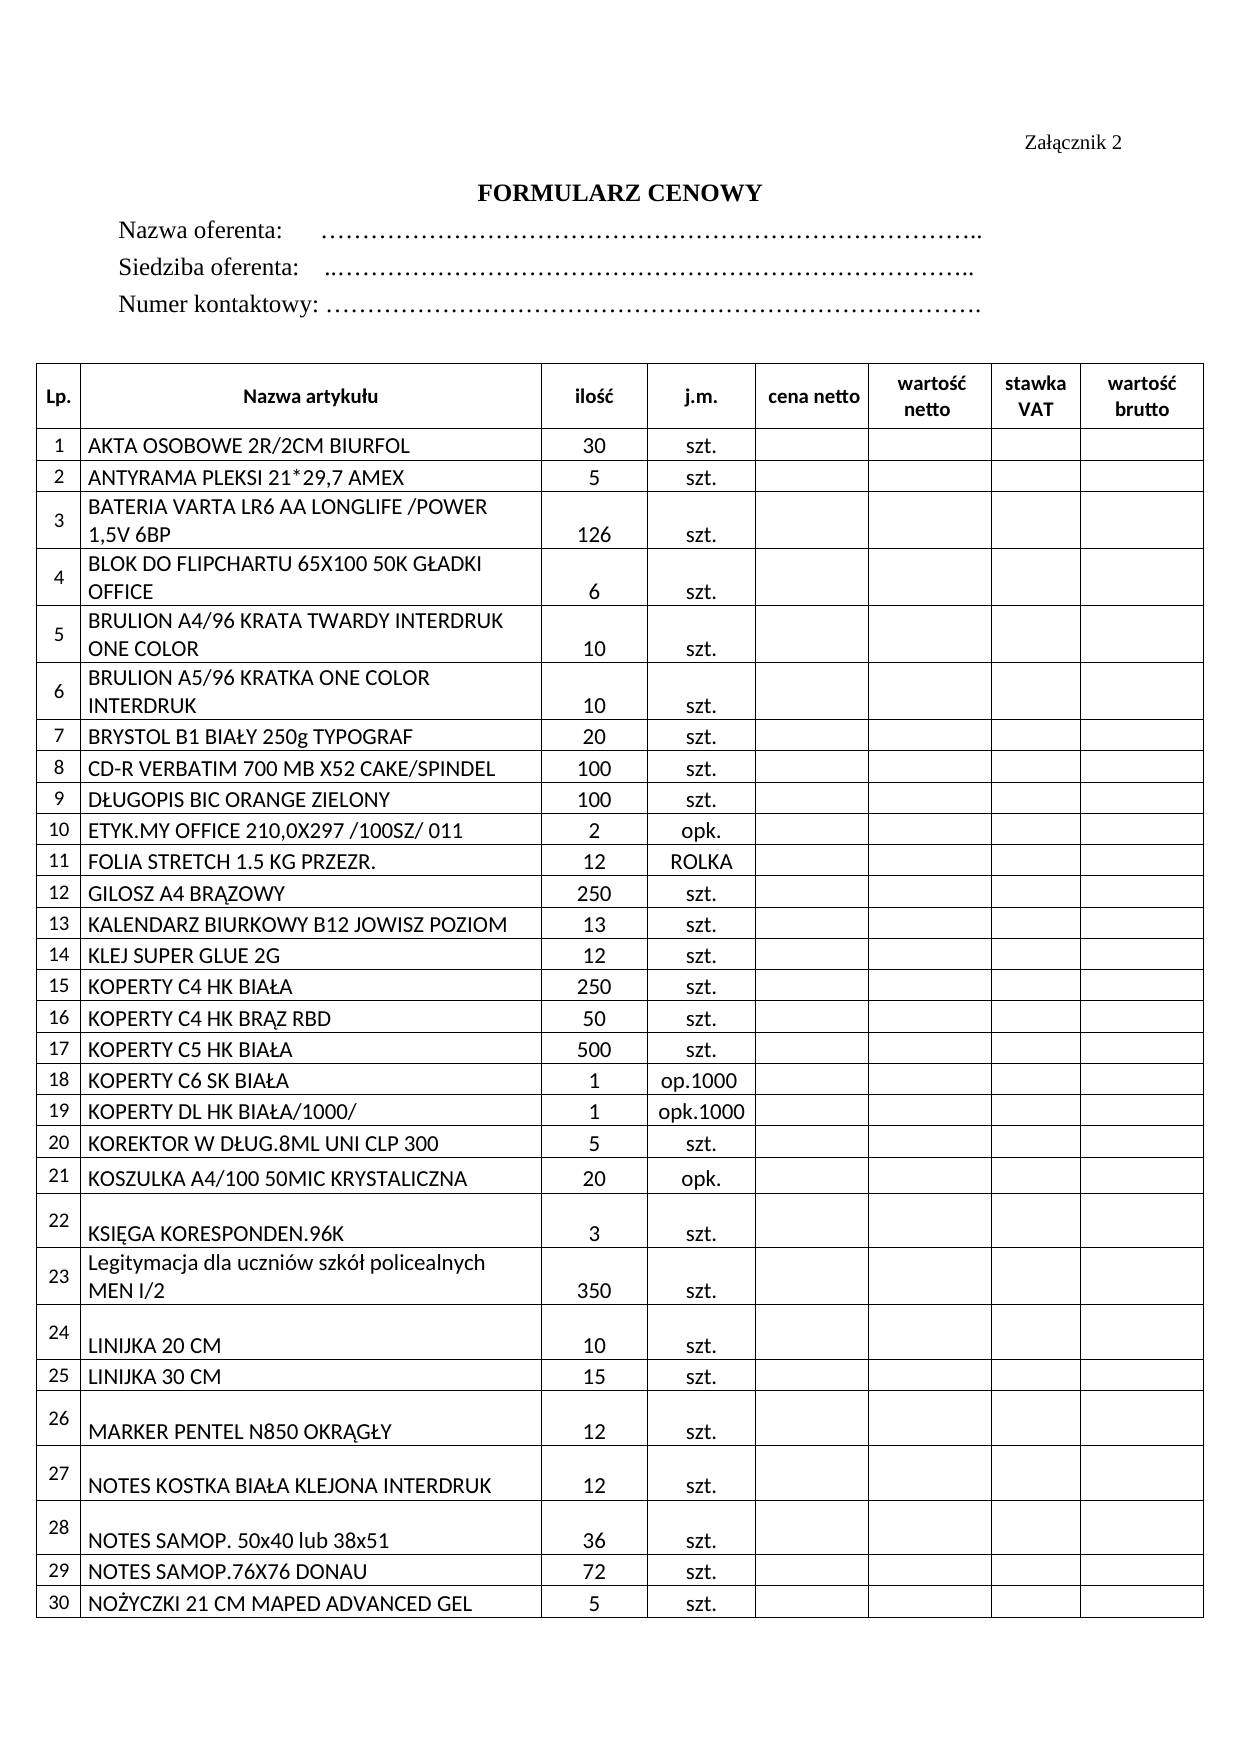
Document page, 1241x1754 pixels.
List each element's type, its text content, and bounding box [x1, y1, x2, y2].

table_cell 8 [37, 751, 80, 782]
table_cell szt. [648, 1586, 755, 1617]
table_cell 22 [37, 1194, 80, 1247]
table_cell 1 [542, 1095, 647, 1125]
table_cell 29 [37, 1555, 80, 1585]
table_cell [869, 1586, 991, 1617]
table_cell BRULION A5/96 KRATKA ONE COLOR INTERDRUK [81, 663, 541, 719]
table_cell [1081, 970, 1203, 1000]
table_cell [756, 461, 868, 491]
table_cell [1081, 814, 1203, 844]
table_cell [1081, 908, 1203, 938]
table_cell 20 [542, 720, 647, 750]
table_header wartość netto [869, 364, 991, 428]
table_cell 500 [542, 1033, 647, 1063]
table_cell [992, 970, 1080, 1000]
table_cell [869, 783, 991, 813]
table_cell BATERIA VARTA LR6 AA LONGLIFE /POWER 1,5V 6BP [81, 492, 541, 548]
table_cell AKTA OSOBOWE 2R/2CM BIURFOL [81, 429, 541, 459]
table_cell [869, 1033, 991, 1063]
table_cell szt. [648, 1555, 755, 1585]
table_cell [869, 1305, 991, 1359]
table_cell [992, 1064, 1080, 1094]
table_cell 5 [542, 461, 647, 491]
table_cell [756, 429, 868, 459]
table_cell [992, 1194, 1080, 1247]
table_cell [869, 461, 991, 491]
table_cell 12 [542, 1446, 647, 1499]
table_cell [992, 1001, 1080, 1032]
table_cell [756, 1391, 868, 1445]
table_cell [756, 1501, 868, 1554]
table_cell [756, 814, 868, 844]
table_cell [756, 1033, 868, 1063]
table_cell 13 [542, 908, 647, 938]
table_cell DŁUGOPIS BIC ORANGE ZIELONY [81, 783, 541, 813]
table_cell [756, 845, 868, 875]
table_cell 12 [542, 939, 647, 969]
table_cell [992, 1158, 1080, 1192]
table_cell BRULION A4/96 KRATA TWARDY INTERDRUK ONE COLOR [81, 606, 541, 662]
table_cell [869, 1391, 991, 1445]
table_cell [1081, 783, 1203, 813]
table_cell [756, 606, 868, 662]
table_cell [869, 1446, 991, 1499]
table_cell 1 [37, 429, 80, 459]
table_cell [756, 1360, 868, 1390]
table_cell [1081, 1194, 1203, 1247]
table_cell 30 [542, 429, 647, 459]
table_cell [869, 939, 991, 969]
table_cell [869, 1064, 991, 1094]
table_cell 19 [37, 1095, 80, 1125]
table_cell [992, 1391, 1080, 1445]
table_cell [869, 1095, 991, 1125]
table_cell [1081, 1305, 1203, 1359]
table_cell [756, 1446, 868, 1499]
table_cell szt. [648, 461, 755, 491]
table_cell [992, 876, 1080, 907]
table_cell [992, 492, 1080, 548]
table_cell [869, 814, 991, 844]
text Siedziba oferenta: ..………………………………………………………………….. [99, 252, 1122, 281]
table_cell [1081, 751, 1203, 782]
table_cell szt. [648, 492, 755, 548]
table_cell [869, 1501, 991, 1554]
table_cell [992, 606, 1080, 662]
table_cell [1081, 939, 1203, 969]
table_cell 36 [542, 1501, 647, 1554]
table_cell NOTES SAMOP. 50x40 lub 38x51 [81, 1501, 541, 1554]
table_cell LINIJKA 20 CM [81, 1305, 541, 1359]
table_cell 126 [542, 492, 647, 548]
text Numer kontaktowy: ……………………………………………………………………. [99, 289, 1122, 318]
table_cell [1081, 1555, 1203, 1585]
table_cell [756, 720, 868, 750]
table_cell [1081, 492, 1203, 548]
table_cell opk. [648, 814, 755, 844]
table_cell LINIJKA 30 CM [81, 1360, 541, 1390]
table_cell [992, 429, 1080, 459]
table_cell [1081, 1501, 1203, 1554]
table_cell Legitymacja dla uczniów szkół policealnych MEN I/2 [81, 1248, 541, 1304]
table_cell [992, 1248, 1080, 1304]
table_cell [992, 845, 1080, 875]
text Nazwa oferenta: …………………………………………………………………….. [99, 215, 1122, 244]
table_cell [756, 1586, 868, 1617]
table_cell [992, 783, 1080, 813]
table_cell szt. [648, 1360, 755, 1390]
table_header cena netto [756, 364, 868, 428]
table_cell [992, 939, 1080, 969]
table_cell 12 [542, 1391, 647, 1445]
table_cell FOLIA STRETCH 1.5 KG PRZEZR. [81, 845, 541, 875]
table_cell 100 [542, 751, 647, 782]
table_cell ANTYRAMA PLEKSI 21*29,7 AMEX [81, 461, 541, 491]
table_cell [1081, 845, 1203, 875]
table_cell [992, 1501, 1080, 1554]
table_cell szt. [648, 1305, 755, 1359]
text Załącznik 2 [192, 130, 1122, 154]
table_cell [992, 1555, 1080, 1585]
table_cell [756, 876, 868, 907]
table_cell szt. [648, 606, 755, 662]
table_cell [869, 845, 991, 875]
table_cell 72 [542, 1555, 647, 1585]
table_cell [1081, 1064, 1203, 1094]
table_cell 12 [542, 845, 647, 875]
table_cell szt. [648, 908, 755, 938]
table_cell [756, 939, 868, 969]
table_cell 7 [37, 720, 80, 750]
table_cell 25 [37, 1360, 80, 1390]
table_cell 5 [37, 606, 80, 662]
table_cell [1081, 1360, 1203, 1390]
table_cell [1081, 1446, 1203, 1499]
table_header Lp. [37, 364, 80, 428]
table_cell [1081, 1158, 1203, 1192]
table_cell [1081, 1391, 1203, 1445]
table_cell [756, 1305, 868, 1359]
table_cell 4 [37, 549, 80, 605]
table_cell NOTES KOSTKA BIAŁA KLEJONA INTERDRUK [81, 1446, 541, 1499]
table_cell [869, 1248, 991, 1304]
table_cell MARKER PENTEL N850 OKRĄGŁY [81, 1391, 541, 1445]
table_cell 20 [542, 1158, 647, 1192]
table_cell [756, 1555, 868, 1585]
table_cell [869, 606, 991, 662]
table_cell [992, 908, 1080, 938]
table_cell szt. [648, 1001, 755, 1032]
table_cell [869, 663, 991, 719]
table_cell [1081, 720, 1203, 750]
table_cell 28 [37, 1501, 80, 1554]
table_cell [756, 1001, 868, 1032]
table_cell 17 [37, 1033, 80, 1063]
table_cell szt. [648, 876, 755, 907]
table_cell KOSZULKA A4/100 50MIC KRYSTALICZNA [81, 1158, 541, 1192]
table_cell [992, 1586, 1080, 1617]
table_cell 2 [542, 814, 647, 844]
table_cell [756, 1126, 868, 1157]
table_cell szt. [648, 663, 755, 719]
table_cell NOTES SAMOP.76X76 DONAU [81, 1555, 541, 1585]
table_cell 13 [37, 908, 80, 938]
table_cell [992, 1360, 1080, 1390]
table_cell [1081, 429, 1203, 459]
table_cell [992, 461, 1080, 491]
table_cell 3 [542, 1194, 647, 1247]
table_cell 1 [542, 1064, 647, 1094]
table_cell [756, 783, 868, 813]
table_cell 3 [37, 492, 80, 548]
table_cell KSIĘGA KORESPONDEN.96K [81, 1194, 541, 1247]
table_cell BLOK DO FLIPCHARTU 65X100 50K GŁADKI OFFICE [81, 549, 541, 605]
table_cell KALENDARZ BIURKOWY B12 JOWISZ POZIOM [81, 908, 541, 938]
table_cell 250 [542, 970, 647, 1000]
table_cell [869, 492, 991, 548]
text FORMULARZ CENOWY [99, 178, 1122, 207]
table_cell KOPERTY C5 HK BIAŁA [81, 1033, 541, 1063]
table_cell 10 [542, 663, 647, 719]
table_cell [992, 549, 1080, 605]
table_cell opk. [648, 1158, 755, 1192]
table_cell [756, 663, 868, 719]
table_cell [756, 1158, 868, 1192]
table_cell 50 [542, 1001, 647, 1032]
table_cell opk.1000 [648, 1095, 755, 1125]
table_cell 23 [37, 1248, 80, 1304]
table_cell KOPERTY C4 HK BRĄZ RBD [81, 1001, 541, 1032]
table_cell NOŻYCZKI 21 CM MAPED ADVANCED GEL [81, 1586, 541, 1617]
table_cell [992, 1126, 1080, 1157]
table_cell 6 [37, 663, 80, 719]
table_cell [756, 1248, 868, 1304]
table_cell szt. [648, 720, 755, 750]
table_cell [756, 1064, 868, 1094]
table_cell [1081, 663, 1203, 719]
table_cell 14 [37, 939, 80, 969]
table_cell szt. [648, 751, 755, 782]
table_cell szt. [648, 1126, 755, 1157]
table_cell [869, 1194, 991, 1247]
table_cell 10 [37, 814, 80, 844]
table_cell [1081, 1033, 1203, 1063]
table_cell [1081, 876, 1203, 907]
table_header Nazwa artykułu [81, 364, 541, 428]
table_cell [756, 549, 868, 605]
table_cell [869, 1126, 991, 1157]
table_cell szt. [648, 1248, 755, 1304]
table_cell [992, 720, 1080, 750]
table_cell [869, 751, 991, 782]
table_cell [992, 1033, 1080, 1063]
table_cell szt. [648, 1446, 755, 1499]
table_cell 6 [542, 549, 647, 605]
table_cell CD-R VERBATIM 700 MB X52 CAKE/SPINDEL [81, 751, 541, 782]
table_cell KOPERTY C4 HK BIAŁA [81, 970, 541, 1000]
table_cell [756, 492, 868, 548]
table_cell 21 [37, 1158, 80, 1192]
table_cell 20 [37, 1126, 80, 1157]
table_header wartość brutto [1081, 364, 1203, 428]
table_cell [869, 908, 991, 938]
table_cell [1081, 1001, 1203, 1032]
table_cell [869, 876, 991, 907]
table_cell [1081, 1095, 1203, 1125]
table_cell ETYK.MY OFFICE 210,0X297 /100SZ/ 011 [81, 814, 541, 844]
table_cell [756, 908, 868, 938]
table_cell 5 [542, 1126, 647, 1157]
table_cell szt. [648, 970, 755, 1000]
table_cell 250 [542, 876, 647, 907]
table_cell szt. [648, 1033, 755, 1063]
table_cell [1081, 461, 1203, 491]
table_cell 27 [37, 1446, 80, 1499]
table_cell [869, 970, 991, 1000]
table_cell 24 [37, 1305, 80, 1359]
table_cell [992, 1305, 1080, 1359]
table_cell [1081, 1586, 1203, 1617]
table_cell szt. [648, 783, 755, 813]
table_cell szt. [648, 549, 755, 605]
table_cell 350 [542, 1248, 647, 1304]
table_cell [992, 751, 1080, 782]
table_cell 26 [37, 1391, 80, 1445]
table_cell GILOSZ A4 BRĄZOWY [81, 876, 541, 907]
table_cell [1081, 1248, 1203, 1304]
table_header stawka VAT [992, 364, 1080, 428]
table_cell [869, 429, 991, 459]
table_cell 15 [37, 970, 80, 1000]
table_cell 2 [37, 461, 80, 491]
table_cell 100 [542, 783, 647, 813]
table_cell szt. [648, 939, 755, 969]
table_cell 5 [542, 1586, 647, 1617]
table_cell [869, 720, 991, 750]
table_cell 10 [542, 606, 647, 662]
table_cell KLEJ SUPER GLUE 2G [81, 939, 541, 969]
table_cell szt. [648, 1194, 755, 1247]
table_cell [992, 814, 1080, 844]
table_cell 30 [37, 1586, 80, 1617]
table_cell [992, 1446, 1080, 1499]
table_cell KOPERTY C6 SK BIAŁA [81, 1064, 541, 1094]
table_cell KOREKTOR W DŁUG.8ML UNI CLP 300 [81, 1126, 541, 1157]
table_cell [869, 1360, 991, 1390]
table_cell [1081, 1126, 1203, 1157]
table_cell 18 [37, 1064, 80, 1094]
table_cell 15 [542, 1360, 647, 1390]
table_cell [1081, 606, 1203, 662]
table_cell op.1000 [648, 1064, 755, 1094]
table_cell [1081, 549, 1203, 605]
table_cell szt. [648, 1501, 755, 1554]
table_cell [869, 1001, 991, 1032]
table_cell [869, 1158, 991, 1192]
table_cell 10 [542, 1305, 647, 1359]
table_cell ROLKA [648, 845, 755, 875]
table_cell [869, 549, 991, 605]
table_header j.m. [648, 364, 755, 428]
table_cell [992, 1095, 1080, 1125]
table_cell [869, 1555, 991, 1585]
table_cell BRYSTOL B1 BIAŁY 250g TYPOGRAF [81, 720, 541, 750]
table_cell szt. [648, 429, 755, 459]
table_cell KOPERTY DL HK BIAŁA/1000/ [81, 1095, 541, 1125]
table_cell [756, 1194, 868, 1247]
table_cell [756, 970, 868, 1000]
table_header ilość [542, 364, 647, 428]
table_cell 11 [37, 845, 80, 875]
table_cell [756, 751, 868, 782]
table_cell 12 [37, 876, 80, 907]
table_cell 9 [37, 783, 80, 813]
table_cell [756, 1095, 868, 1125]
table_cell 16 [37, 1001, 80, 1032]
table_cell szt. [648, 1391, 755, 1445]
table_cell [992, 663, 1080, 719]
